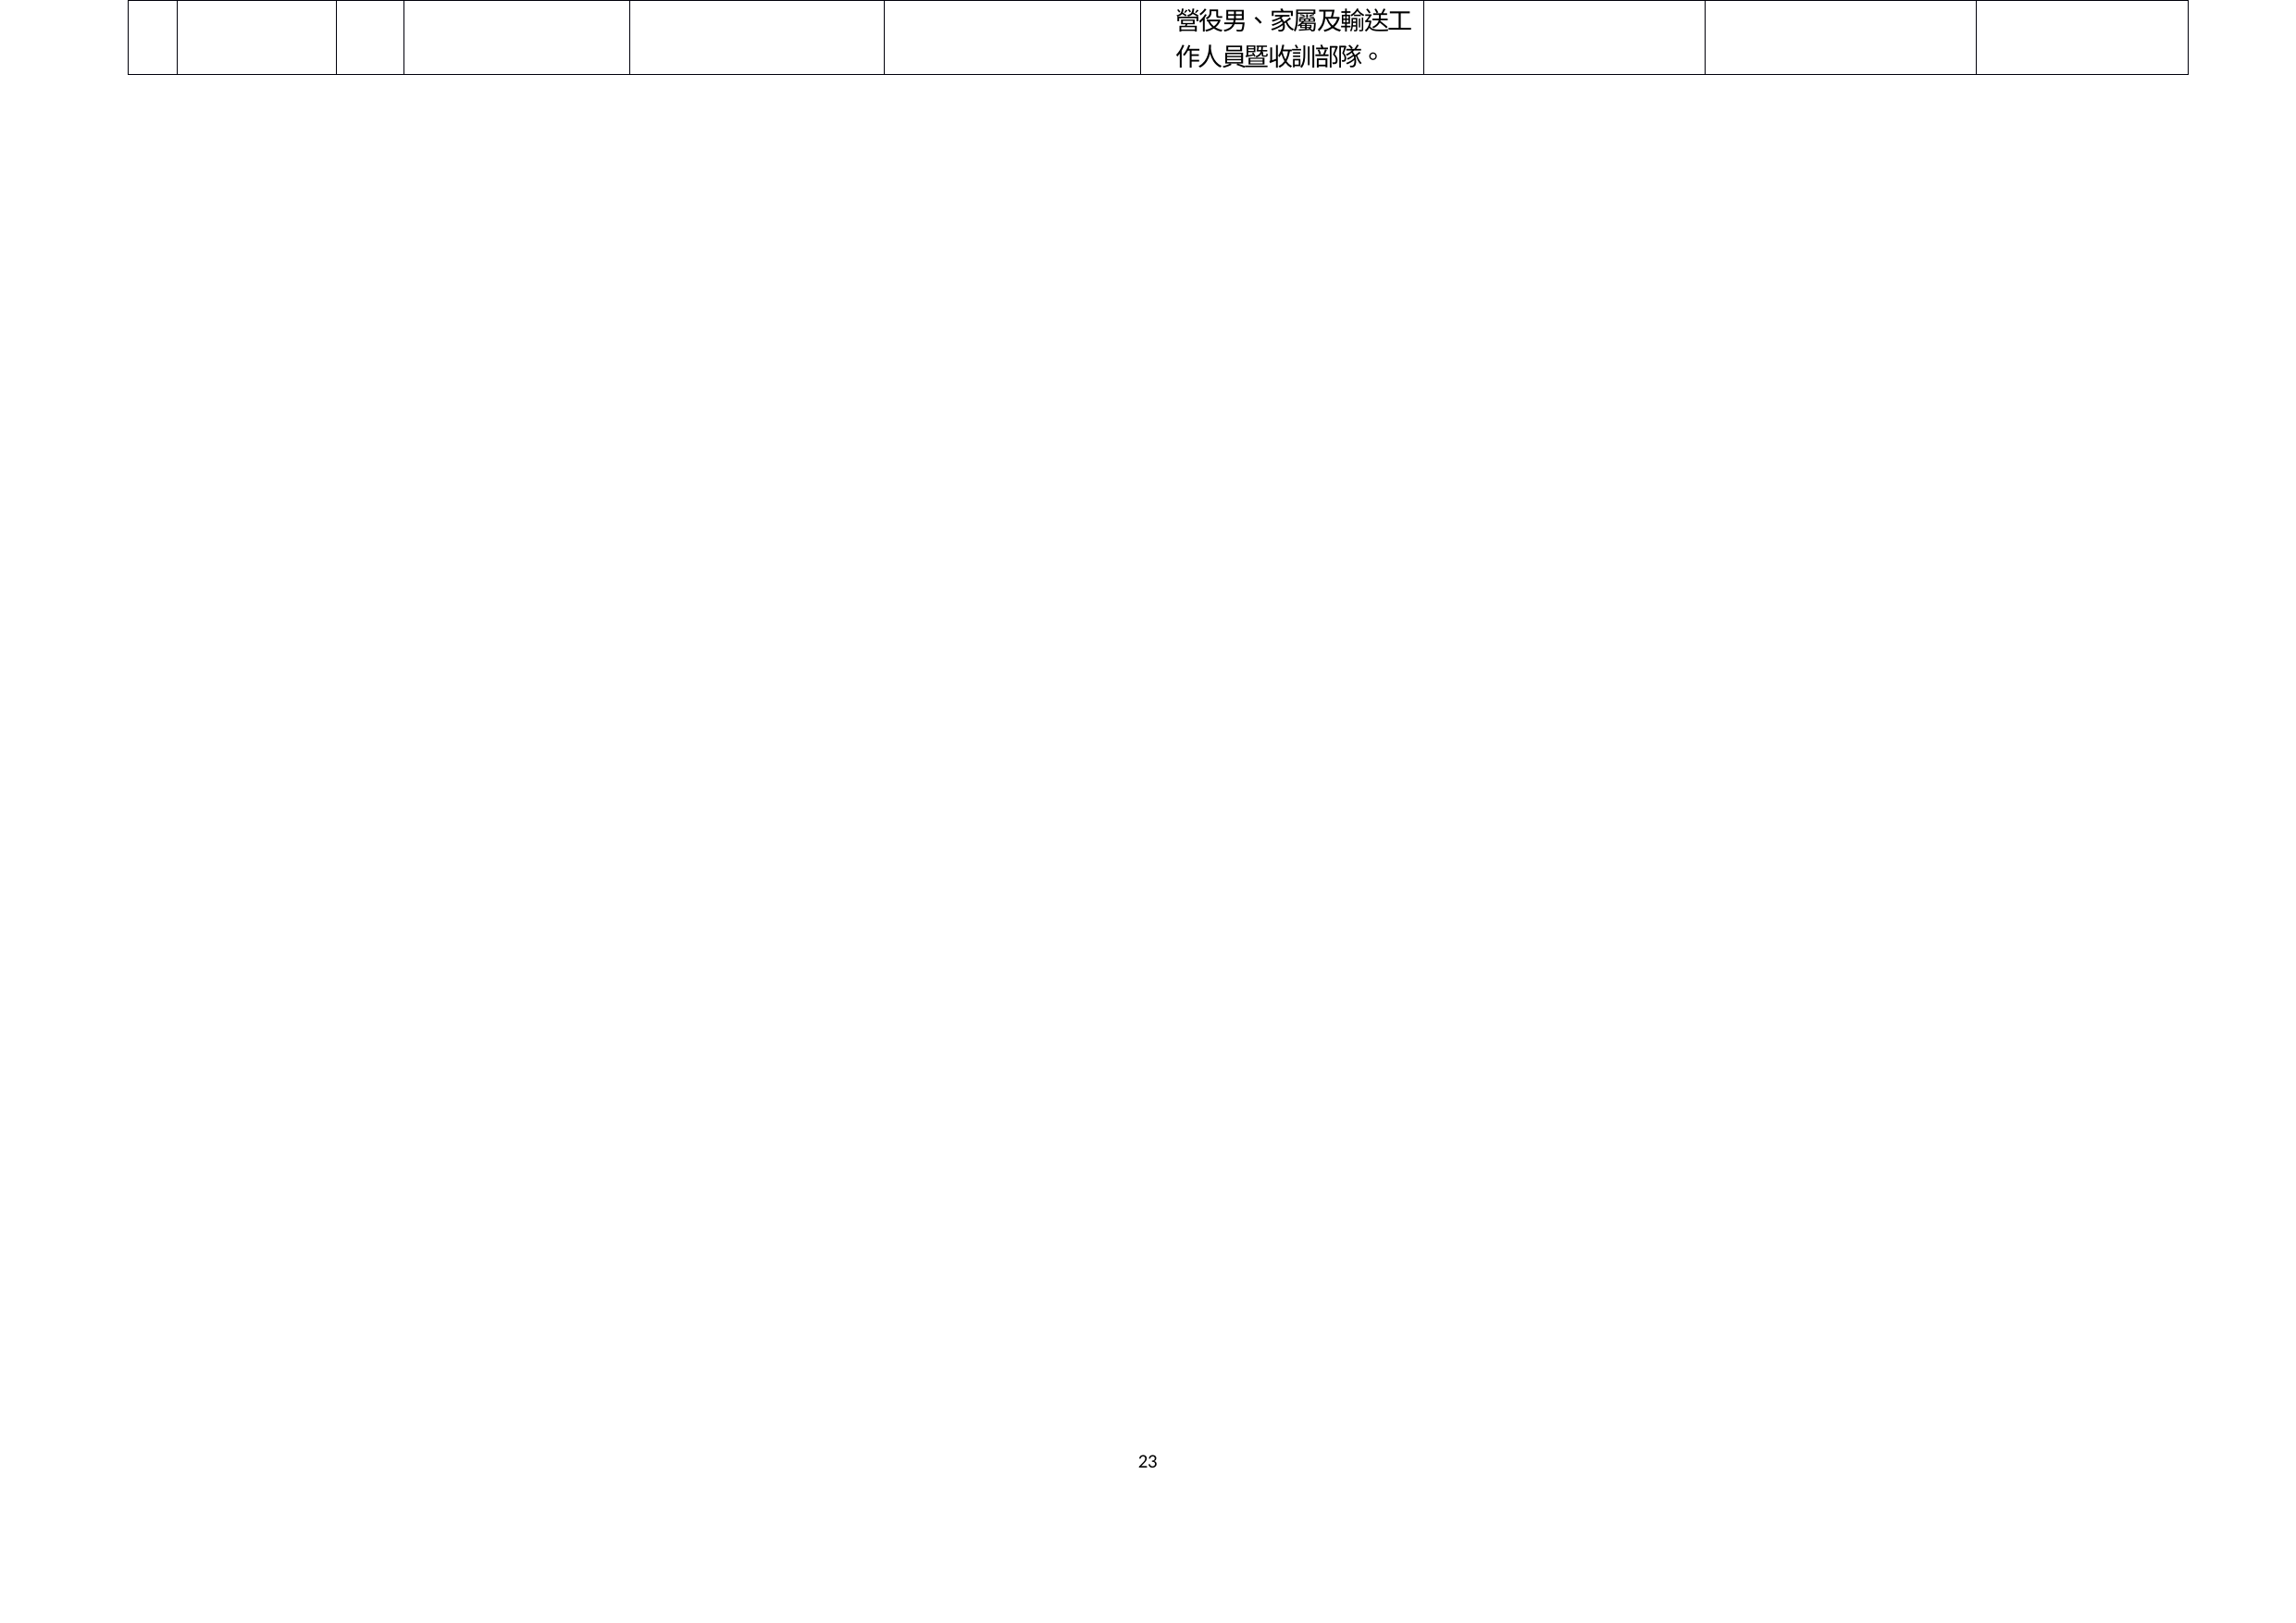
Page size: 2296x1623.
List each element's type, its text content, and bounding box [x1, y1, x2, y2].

table_cell [1977, 1, 2188, 73]
table_cell [129, 1, 177, 73]
table_cell [885, 1, 1140, 73]
table_cell [404, 1, 629, 73]
table_cell 營役男、家屬及輸送工作人員暨收訓部隊。 [1141, 1, 1423, 73]
table_cell [630, 1, 884, 73]
table_cell [1424, 1, 1705, 73]
table_cell [1706, 1, 1976, 73]
table_cell [178, 1, 336, 73]
table_cell [337, 1, 403, 73]
